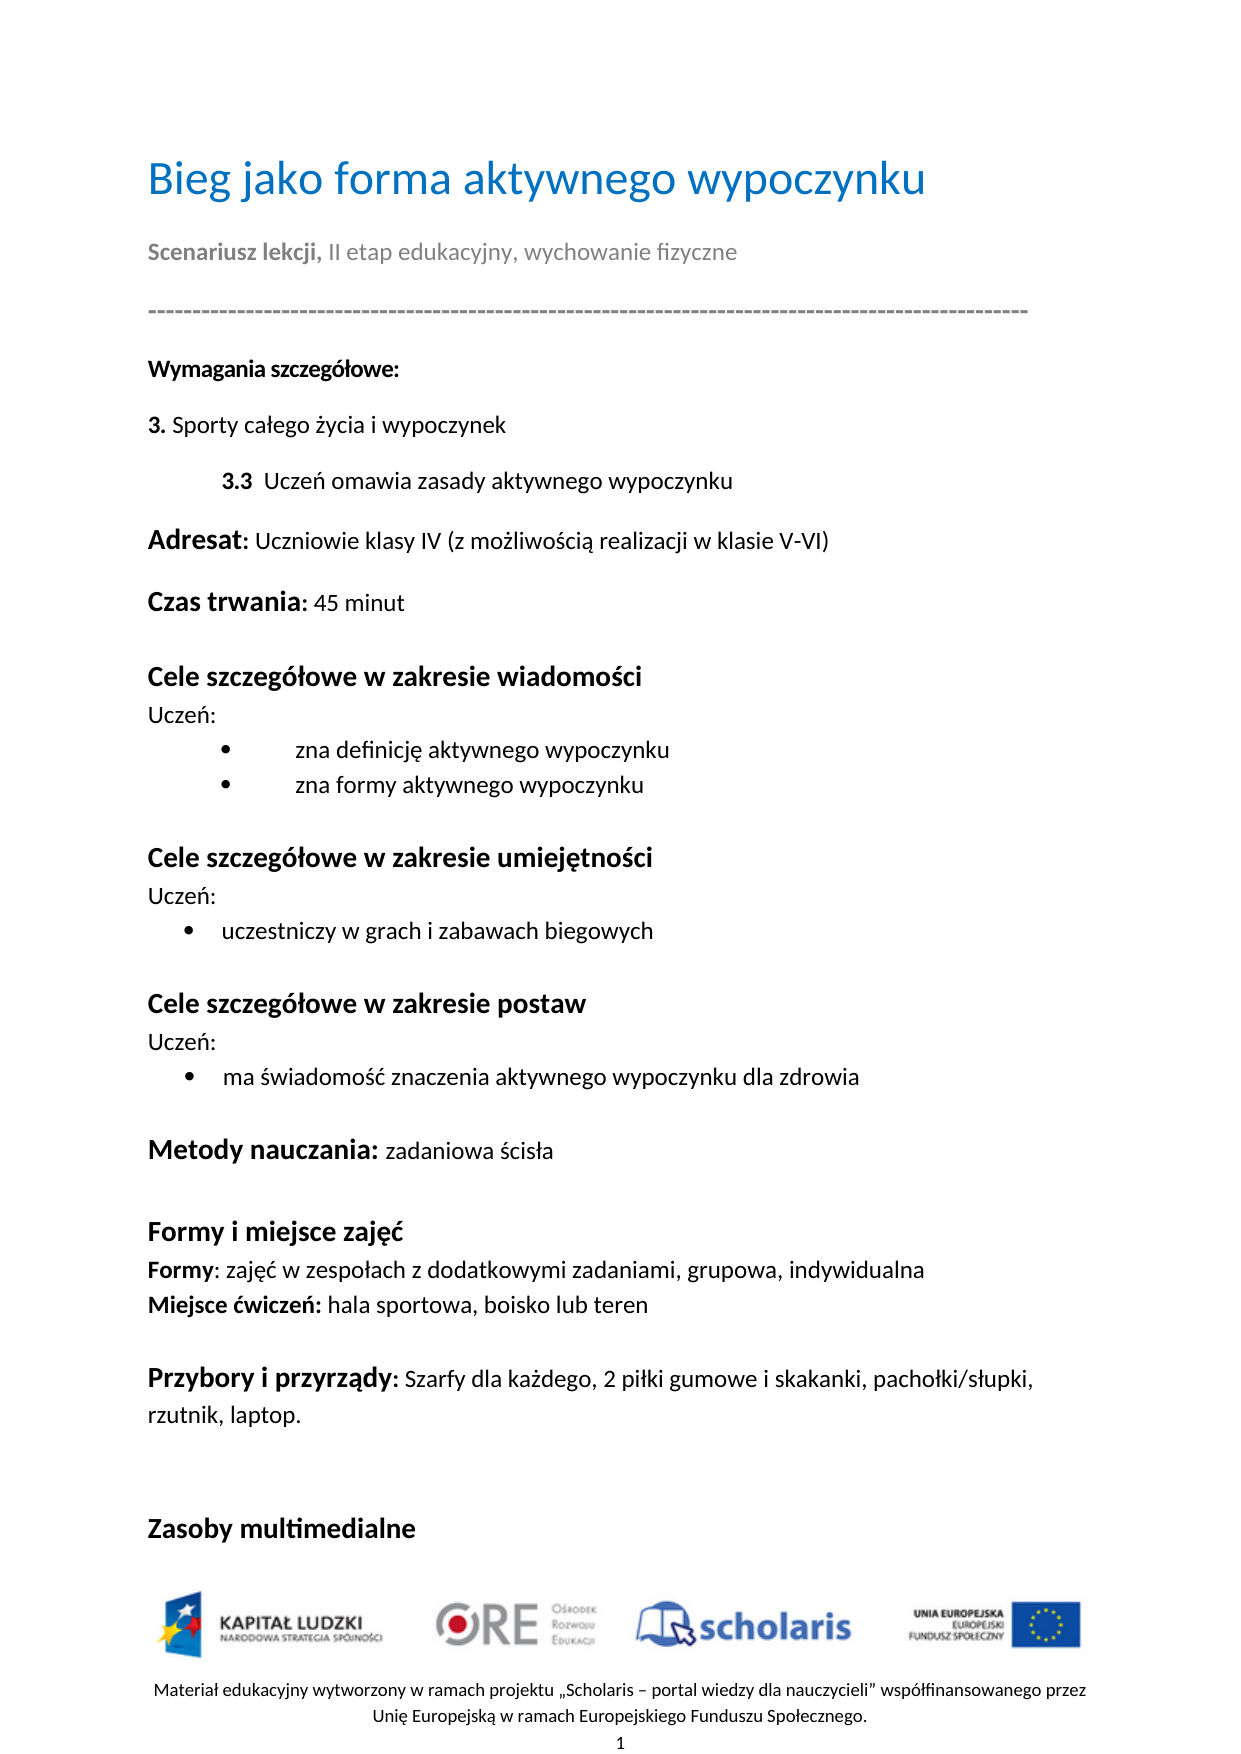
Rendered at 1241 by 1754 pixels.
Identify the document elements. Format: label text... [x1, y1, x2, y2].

text --------------------------------------------------------------------------------------------------- [148, 292, 1093, 327]
list ma świadomość znaczenia aktywnego wypoczynku dla zdrowia [185, 1061, 1093, 1092]
text Cele szczegółowe w zakresie wiadomości [148, 658, 1093, 694]
text Wymagania szczegółowe: [148, 353, 1093, 384]
text 3.3 Uczeń omawia zasady aktywnego wypoczynku [148, 465, 1093, 496]
text Miejsce ćwiczeń: hala sportowa, boisko lub teren [148, 1289, 1093, 1320]
text Uczeń: [148, 699, 1093, 730]
text Bieg jako forma aktywnego wypoczynku [148, 148, 1093, 206]
text Cele szczegółowe w zakresie umiejętności [148, 839, 1093, 875]
text Formy: zajęć w zespołach z dodatkowymi zadaniami, grupowa, indywidualna [148, 1254, 1093, 1285]
text 3. Sporty całego życia i wypoczynek [148, 409, 1093, 440]
list uczestniczy w grach i zabawach biegowych [184, 915, 1093, 946]
text Czas trwania: 45 minut [148, 583, 1093, 618]
list zna definicję aktywnego wypoczynku [221, 734, 1093, 765]
text Cele szczegółowe w zakresie postaw [148, 985, 1093, 1021]
text Adresat: Uczniowie klasy IV (z możliwością realizacji w klasie V-VI) [148, 521, 1093, 556]
text Przybory i przyrządy: Szarfy dla każdego, 2 piłki gumowe i skakanki, pachołki/słupki, rzutnik, laptop. [148, 1359, 1093, 1430]
text Uczeń: [148, 1026, 1093, 1057]
text Scenariusz lekcji, II etap edukacyjny, wychowanie fizyczne [148, 236, 1093, 266]
text Uczeń: [148, 880, 1093, 911]
text Metody nauczania: zadaniowa ścisła [148, 1131, 1093, 1167]
text Zasoby multimedialne [148, 1510, 1093, 1546]
text Formy i miejsce zajęć [148, 1213, 1093, 1249]
list zna formy aktywnego wypoczynku [221, 769, 1093, 800]
